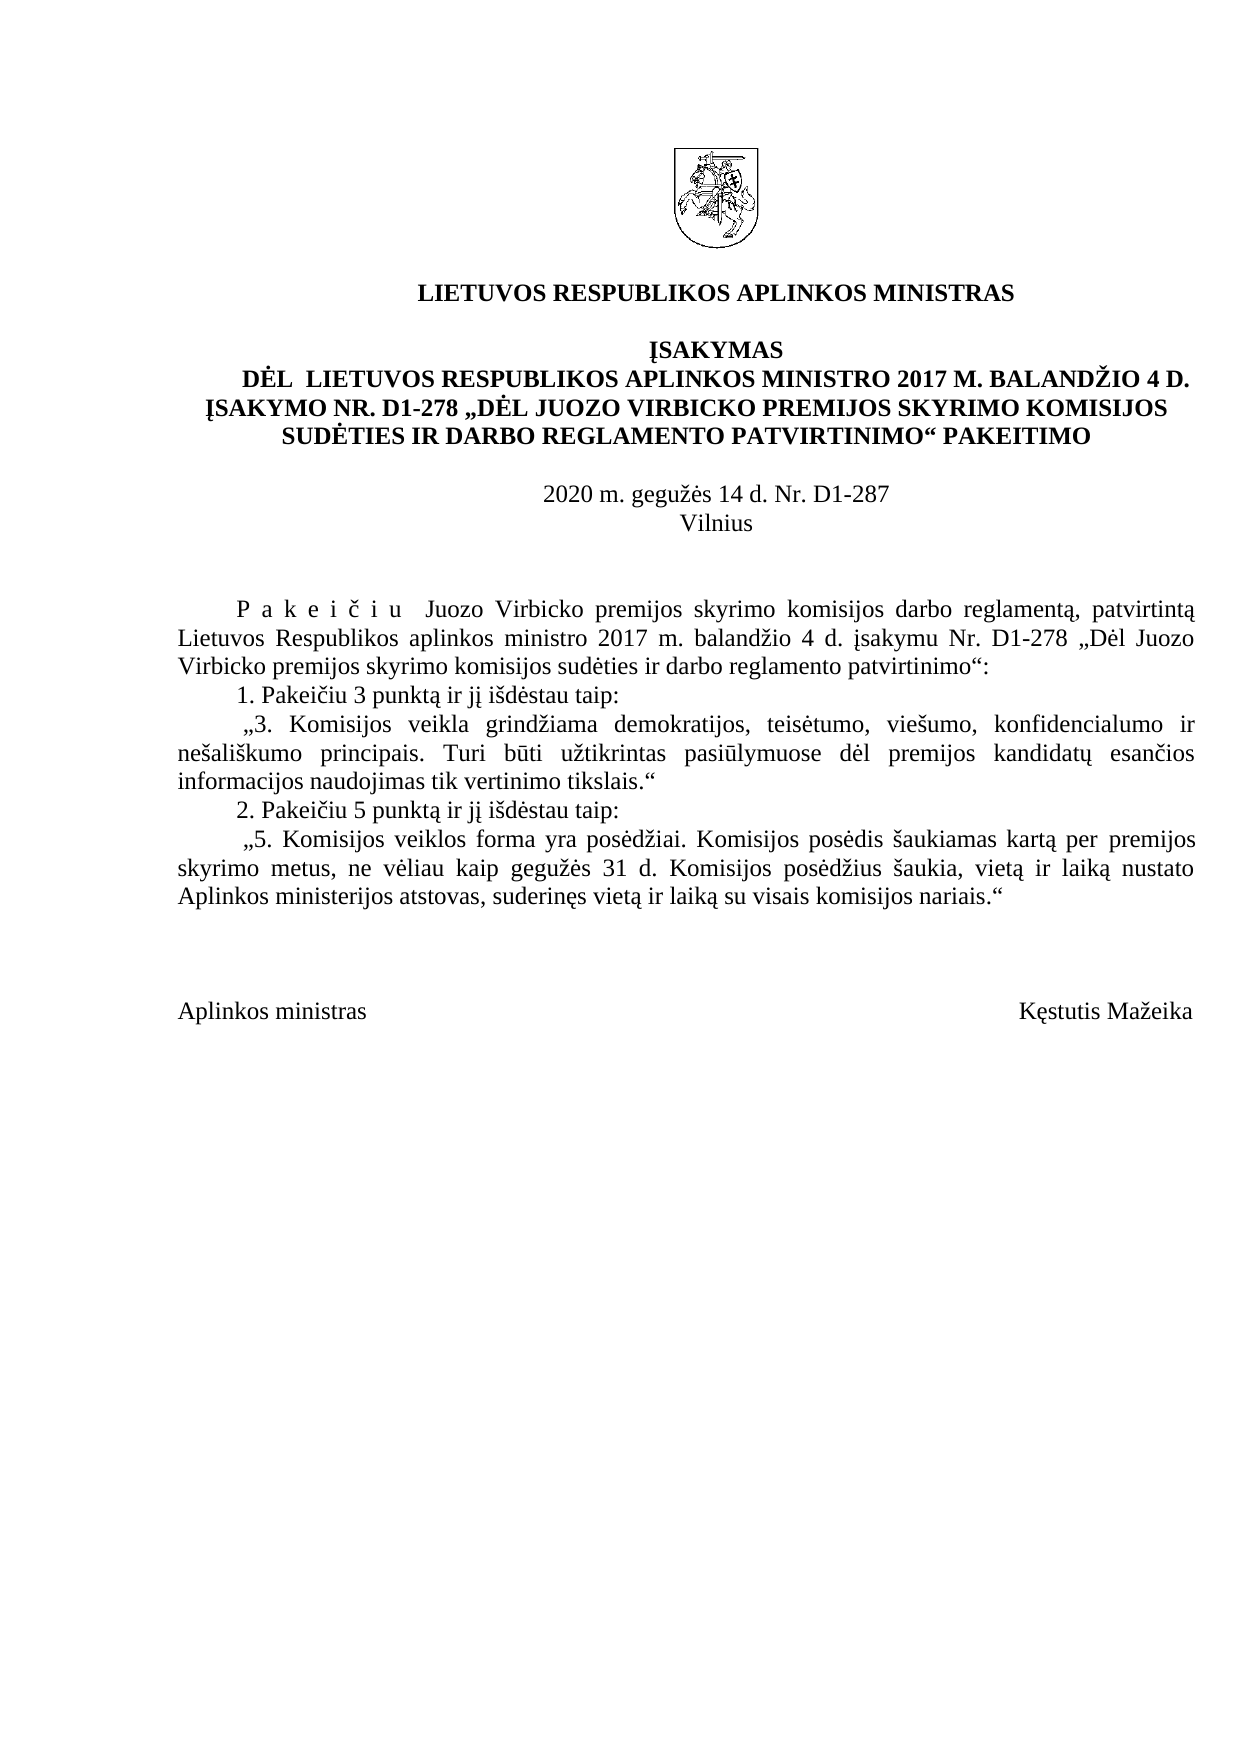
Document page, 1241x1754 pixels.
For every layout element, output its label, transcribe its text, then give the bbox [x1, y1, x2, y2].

text 1. Pakeičiu 3 punktą ir jį išdėstau taip: [177, 680, 1196, 709]
text „5. Komisijos veiklos forma yra posėdžiai. Komisijos posėdis šaukiamas kartą per premijos skyrimo metus, ne vėliau kaip gegužės 31 d. Komisijos posėdžius šaukia, vietą ir laiką nustato Aplinkos ministerijos atstovas, suderinęs vietą ir laiką su visais komisijos nariais.“ [177, 824, 1196, 910]
text ĮSAKYMAS [177, 335, 1196, 364]
text DĖL Lietuvos Respublikos aplinkos ministro 2017 m. BALANDŽIO 4 D. įsakymo nr. d1-278 „Dėl Juozo Virbicko premijos skyrimo komisijos sudėties ir darbo reglamento patvirtinimo“ pakeitimo [177, 364, 1196, 450]
text 2020 m. gegužės 14 d. Nr. D1-287 [177, 479, 1196, 508]
text Aplinkos ministras Kęstutis Mažeika [177, 996, 1196, 1025]
text P a k e i č i u Juozo Virbicko premijos skyrimo komisijos darbo reglamentą, patvirtintą Lietuvos Respublikos aplinkos ministro 2017 m. balandžio 4 d. įsakymu Nr. D1-278 „Dėl Juozo Virbicko premijos skyrimo komisijos sudėties ir darbo reglamento patvirtinimo“: [177, 594, 1196, 680]
text 2. Pakeičiu 5 punktą ir jį išdėstau taip: [177, 795, 1196, 824]
text Vilnius [177, 508, 1196, 536]
text „3. Komisijos veikla grindžiama demokratijos, teisėtumo, viešumo, konfidencialumo ir nešališkumo principais. Turi būti užtikrintas pasiūlymuose dėl premijos kandidatų esančios informacijos naudojimas tik vertinimo tikslais.“ [177, 709, 1196, 795]
text LIETUVOS RESPUBLIKOS APLINKOS MINISTRAS [177, 278, 1196, 306]
